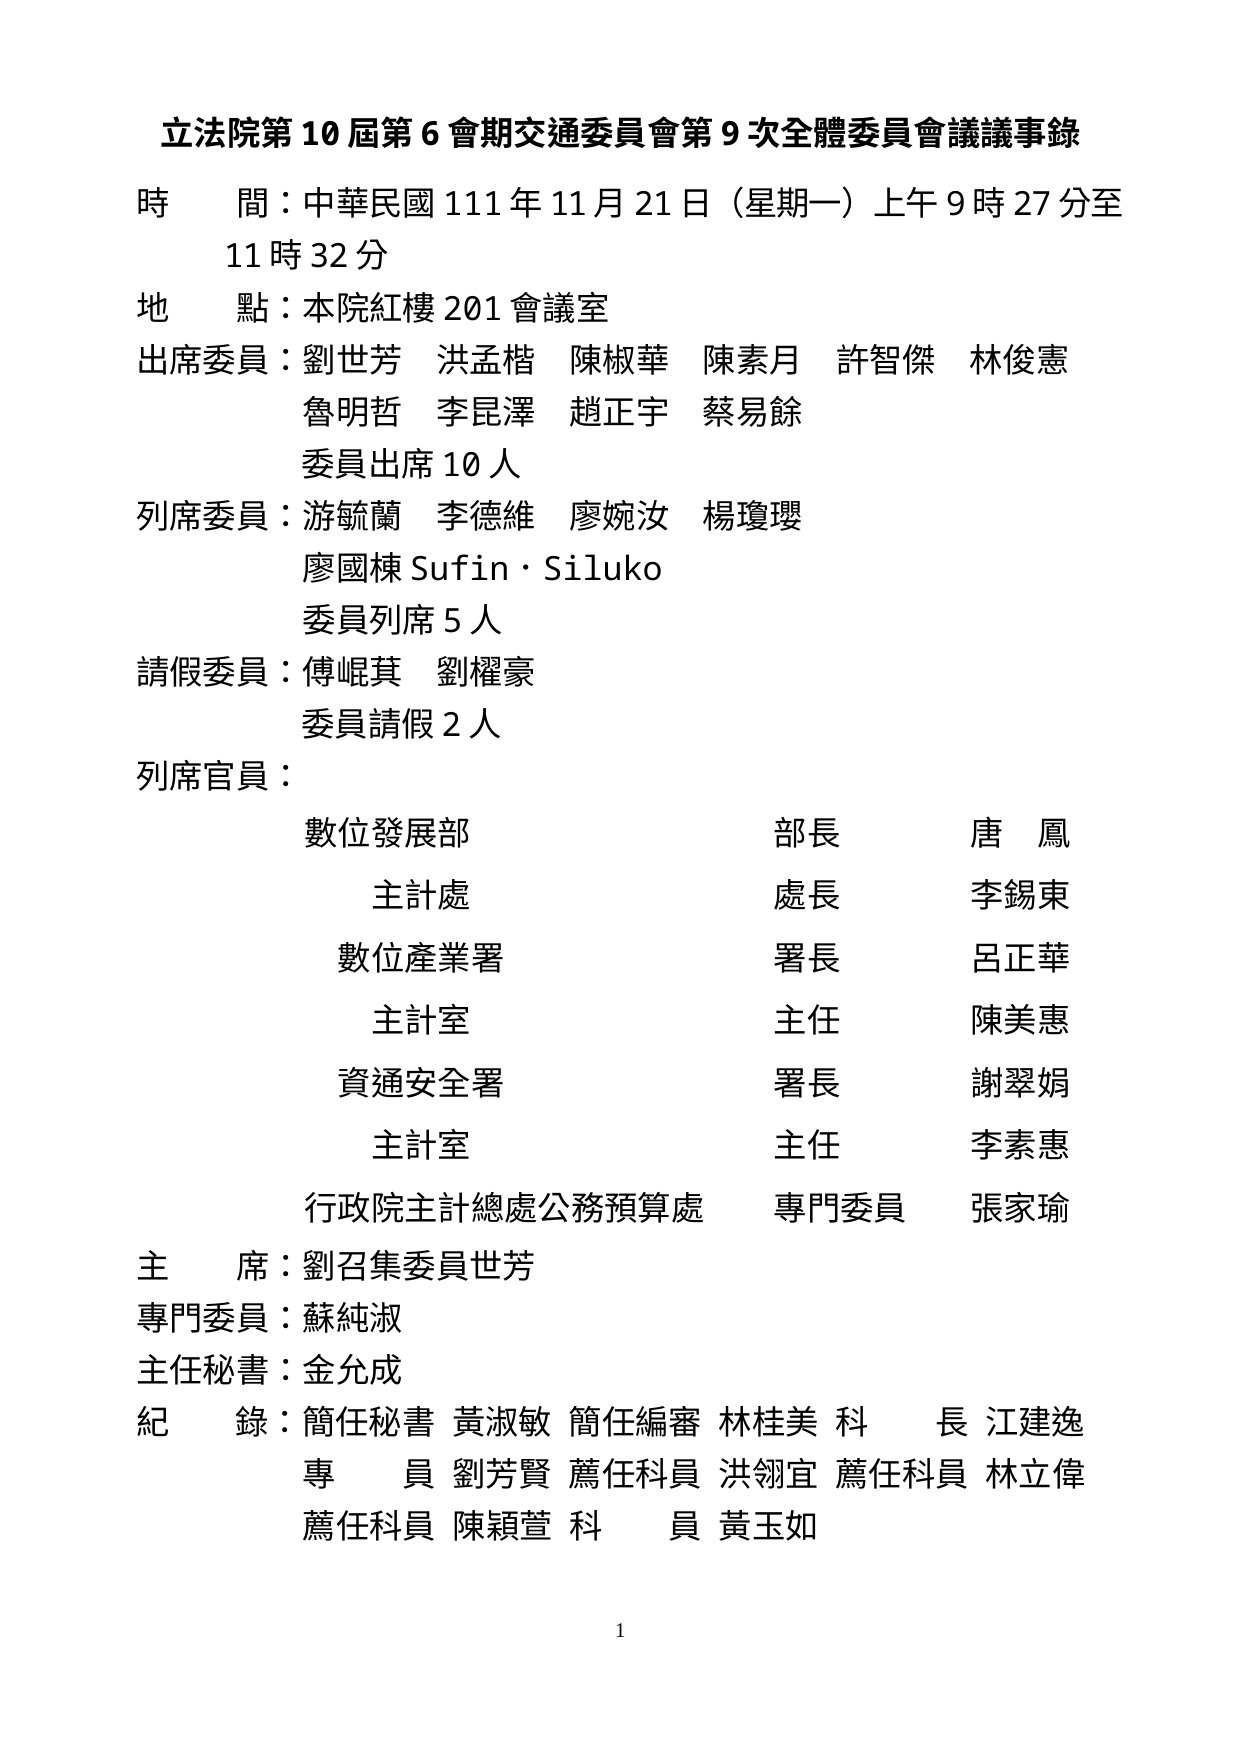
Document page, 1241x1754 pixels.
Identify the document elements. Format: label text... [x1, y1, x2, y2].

text 請假委員：傅崐萁 劉櫂豪 [136, 643, 1104, 695]
table_cell 呂正華 [939, 924, 1102, 987]
table_cell 謝翠娟 [939, 1049, 1102, 1112]
table_cell 主計處 [301, 862, 762, 924]
text 列席官員： [136, 747, 1104, 799]
text 委員列席5人 [136, 591, 1104, 643]
table_cell 署長 [762, 924, 939, 987]
text 出席委員：劉世芳 洪孟楷 陳椒華 陳素月 許智傑 林俊憲 魯明哲 李昆澤 趙正宇 蔡易餘 [136, 330, 1125, 434]
text 委員出席10人 [136, 434, 1104, 487]
table_header 部長 [762, 799, 939, 862]
text 主 席：劉召集委員世芳 [136, 1237, 1140, 1289]
table_cell 張家瑜 [939, 1174, 1102, 1237]
table_cell 主任 [762, 987, 939, 1049]
table_cell 主任 [762, 1112, 939, 1174]
table_header 數位發展部 [301, 799, 762, 862]
table_cell 主計室 [301, 1112, 762, 1174]
text 立法院第10屆第6會期交通委員會第9次全體委員會議議事錄 [136, 103, 1104, 155]
table_cell 數位產業署 [301, 924, 762, 987]
table_cell 行政院主計總處公務預算處 [301, 1174, 762, 1237]
table_cell 李錫東 [939, 862, 1102, 924]
table_cell 處長 [762, 862, 939, 924]
text 紀 錄：簡任秘書 黃淑敏 簡任編審 林桂美 科 長 江建逸專 員 劉芳賢 薦任科員 洪翎宜 薦任科員 林立偉薦任科員 陳穎萱 科 員 黃玉如 [136, 1393, 1104, 1549]
table_cell 資通安全署 [301, 1049, 762, 1112]
text 列席委員：游毓蘭 李德維 廖婉汝 楊瓊瓔 廖國棟Sufin．Siluko [136, 487, 1104, 591]
table_cell 陳美惠 [939, 987, 1102, 1049]
table_cell 主計室 [301, 987, 762, 1049]
table_cell 李素惠 [939, 1112, 1102, 1174]
text 時 間：中華民國111年11月21日（星期一）上午9時27分至11時32分 [136, 174, 1125, 278]
table_cell 署長 [762, 1049, 939, 1112]
table_header 唐 鳳 [939, 799, 1102, 862]
text 委員請假2人 [136, 695, 1104, 747]
text 地 點：本院紅樓201會議室 [136, 278, 1125, 330]
text 專門委員：蘇純淑 [136, 1289, 1104, 1341]
table_cell 專門委員 [762, 1174, 939, 1237]
text 主任秘書：金允成 [136, 1341, 1104, 1393]
